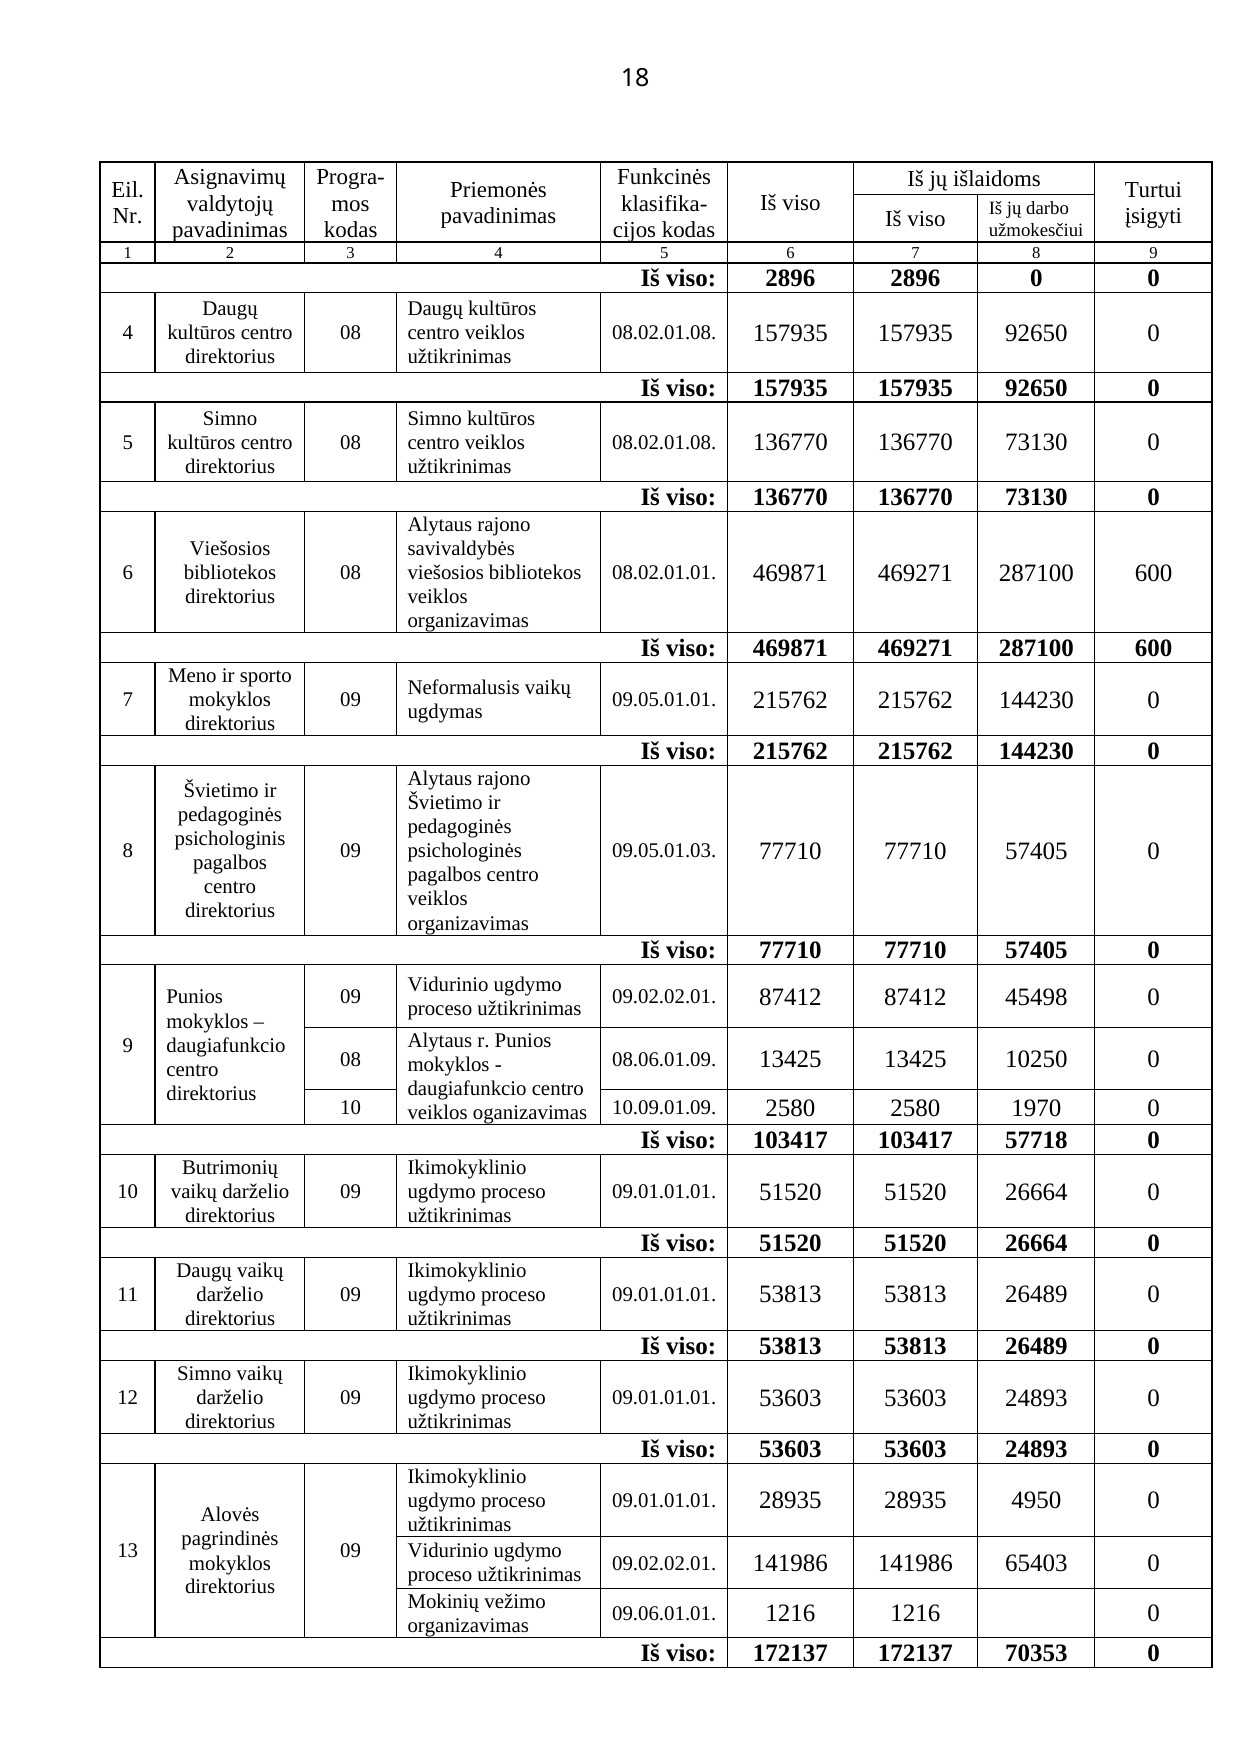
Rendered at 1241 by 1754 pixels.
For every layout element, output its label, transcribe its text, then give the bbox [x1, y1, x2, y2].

table_cell 09 [305, 1464, 396, 1637]
table_cell 13425 [854, 1028, 977, 1089]
table_cell 2580 [728, 1090, 853, 1124]
table_cell 2896 [728, 264, 853, 292]
table_cell 0 [1095, 1331, 1211, 1360]
table_cell 13425 [728, 1028, 853, 1089]
table_cell Mokinių vežimo organizavimas [397, 1589, 600, 1637]
table_cell 9 [1095, 243, 1211, 262]
table_cell 26489 [978, 1258, 1094, 1330]
table_cell Vidurinio ugdymo proceso užtikrinimas [397, 965, 600, 1027]
table_cell 10 [305, 1090, 396, 1124]
table_cell 24893 [978, 1361, 1094, 1433]
table_cell 0 [1095, 663, 1211, 735]
table_cell 172137 [854, 1638, 977, 1667]
table_cell Iš viso: [101, 482, 727, 511]
table_cell 09.01.01.01. [601, 1361, 727, 1433]
table_cell 73130 [978, 403, 1094, 481]
table_cell 28935 [728, 1464, 853, 1536]
table_cell 103417 [854, 1125, 977, 1154]
table_cell 1216 [728, 1589, 853, 1637]
table_cell 51520 [854, 1228, 977, 1257]
table_cell 0 [1095, 403, 1211, 481]
table_cell 8 [101, 766, 154, 934]
table_cell 141986 [854, 1537, 977, 1588]
table_cell Punios mokyklos – daugiafunkcio centro direktorius [156, 965, 304, 1124]
table_cell 0 [1095, 1361, 1211, 1433]
table_cell 287100 [978, 633, 1094, 662]
table_cell 5 [601, 243, 727, 262]
table_cell 09.02.02.01. [601, 965, 727, 1027]
table_cell 7 [854, 243, 977, 262]
table_cell 73130 [978, 482, 1094, 511]
table_cell 0 [1095, 766, 1211, 934]
table_header Asignavimų valdytojų pavadinimas [156, 163, 304, 241]
table_cell 13 [101, 1464, 154, 1637]
table_cell 4 [397, 243, 600, 262]
table_cell 0 [1095, 1258, 1211, 1330]
table_cell Iš viso: [101, 1638, 727, 1667]
table_cell 6 [728, 243, 853, 262]
table_header Funkcinės klasifika-cijos kodas [601, 163, 727, 241]
table_cell 09.05.01.01. [601, 663, 727, 735]
table_cell 0 [1095, 1125, 1211, 1154]
table_cell 26664 [978, 1228, 1094, 1257]
table_cell Daugų kultūros centro veiklos užtikrinimas [397, 293, 600, 372]
table_cell 09 [305, 663, 396, 735]
table_cell Viešosios bibliotekos direktorius [156, 512, 304, 632]
table_cell Meno ir sporto mokyklos direktorius [156, 663, 304, 735]
table_header Turtui įsigyti [1095, 163, 1211, 241]
table_cell Iš viso: [101, 1434, 727, 1463]
table_cell 157935 [728, 293, 853, 372]
table_cell 09 [305, 1258, 396, 1330]
table_cell 103417 [728, 1125, 853, 1154]
table_cell 45498 [978, 965, 1094, 1027]
table_cell 77710 [854, 766, 977, 934]
table_cell 08 [305, 1028, 396, 1089]
table_cell 09.06.01.01. [601, 1589, 727, 1637]
table_cell Iš viso: [101, 633, 727, 662]
table_cell 53603 [854, 1434, 977, 1463]
table_cell 141986 [728, 1537, 853, 1588]
table_cell 4 [101, 293, 154, 372]
table_cell 136770 [854, 403, 977, 481]
table_cell 215762 [854, 663, 977, 735]
table_header Eil. Nr. [101, 163, 154, 241]
table_cell 1216 [854, 1589, 977, 1637]
table_cell Iš viso: [101, 264, 727, 292]
table_cell 0 [1095, 1638, 1211, 1667]
table_cell Daugų kultūros centro direktorius [156, 293, 304, 372]
table_cell 8 [978, 243, 1094, 262]
table_cell 0 [1095, 1228, 1211, 1257]
table_cell Simno kultūros centro direktorius [156, 403, 304, 481]
table_cell 3 [305, 243, 396, 262]
table_header Iš jų išlaidoms [854, 163, 1094, 194]
table_cell Iš viso [854, 195, 977, 241]
table_cell 09 [305, 1155, 396, 1227]
table_cell 51520 [854, 1155, 977, 1227]
table_cell 77710 [854, 936, 977, 964]
table_cell 287100 [978, 512, 1094, 632]
table_cell 600 [1095, 633, 1211, 662]
table_cell 08.02.01.08. [601, 293, 727, 372]
table_cell 53813 [728, 1331, 853, 1360]
table_cell 77710 [728, 936, 853, 964]
table_cell 5 [101, 403, 154, 481]
table_cell 09.01.01.01. [601, 1258, 727, 1330]
table_cell Alytaus rajono Švietimo ir pedagoginės psichologinės pagalbos centro veiklos organizavimas [397, 766, 600, 934]
table_cell 09.01.01.01. [601, 1155, 727, 1227]
table_cell Iš viso: [101, 736, 727, 765]
table_cell 0 [1095, 373, 1211, 401]
table_cell 215762 [728, 663, 853, 735]
table_cell Alovės pagrindinės mokyklos direktorius [156, 1464, 304, 1637]
table_cell 2580 [854, 1090, 977, 1124]
table_cell 1970 [978, 1090, 1094, 1124]
table_cell 469871 [728, 633, 853, 662]
table_header Priemonės pavadinimas [397, 163, 600, 241]
table_cell 1 [101, 243, 154, 262]
table_cell 136770 [854, 482, 977, 511]
table_cell 2 [156, 243, 304, 262]
table_cell 70353 [978, 1638, 1094, 1667]
table_cell 51520 [728, 1228, 853, 1257]
table_cell 09 [305, 1361, 396, 1433]
table_cell 136770 [728, 482, 853, 511]
table_cell 53813 [854, 1258, 977, 1330]
table_cell 09 [305, 965, 396, 1027]
table_cell 65403 [978, 1537, 1094, 1588]
table_cell 157935 [854, 373, 977, 401]
table_cell 09.02.02.01. [601, 1537, 727, 1588]
table_cell 0 [1095, 1537, 1211, 1588]
table_cell 87412 [854, 965, 977, 1027]
table_cell Ikimokyklinio ugdymo proceso užtikrinimas [397, 1258, 600, 1330]
table_cell 2896 [854, 264, 977, 292]
table_cell 10 [101, 1155, 154, 1227]
table_cell Iš viso: [101, 373, 727, 401]
table_cell 53813 [854, 1331, 977, 1360]
table_cell 215762 [854, 736, 977, 765]
table_cell 9 [101, 965, 154, 1124]
table_cell 08.02.01.01. [601, 512, 727, 632]
table_cell 51520 [728, 1155, 853, 1227]
table_cell Simno vaikų darželio direktorius [156, 1361, 304, 1433]
table_cell Iš jų darbo užmokesčiui [978, 195, 1094, 241]
table_cell 87412 [728, 965, 853, 1027]
table_cell Iš viso: [101, 936, 727, 964]
table_cell 57405 [978, 936, 1094, 964]
table_cell Ikimokyklinio ugdymo proceso užtikrinimas [397, 1155, 600, 1227]
table_cell 0 [1095, 482, 1211, 511]
table_cell 0 [1095, 264, 1211, 292]
table_cell Alytaus rajono savivaldybės viešosios bibliotekos veiklos organizavimas [397, 512, 600, 632]
table_cell 12 [101, 1361, 154, 1433]
table_header Progra-mos kodas [305, 163, 396, 241]
table_cell 0 [1095, 936, 1211, 964]
table_cell 0 [1095, 1090, 1211, 1124]
table_cell 53603 [728, 1434, 853, 1463]
table_cell 0 [1095, 1464, 1211, 1536]
table_cell 157935 [854, 293, 977, 372]
table_cell 172137 [728, 1638, 853, 1667]
table_cell 7 [101, 663, 154, 735]
table_cell 08.02.01.08. [601, 403, 727, 481]
table_cell Butrimonių vaikų darželio direktorius [156, 1155, 304, 1227]
table_cell 24893 [978, 1434, 1094, 1463]
table_cell Iš viso: [101, 1125, 727, 1154]
table_cell 10250 [978, 1028, 1094, 1089]
table_cell 144230 [978, 663, 1094, 735]
table_cell Ikimokyklinio ugdymo proceso užtikrinimas [397, 1361, 600, 1433]
table_cell 08 [305, 293, 396, 372]
table_cell 08.06.01.09. [601, 1028, 727, 1089]
table_cell 215762 [728, 736, 853, 765]
table_cell Ikimokyklinio ugdymo proceso užtikrinimas [397, 1464, 600, 1536]
table_cell 26664 [978, 1155, 1094, 1227]
table_cell 09.05.01.03. [601, 766, 727, 934]
table_cell 0 [1095, 1434, 1211, 1463]
table_cell 4950 [978, 1464, 1094, 1536]
table_cell Švietimo ir pedagoginės psichologinis pagalbos centro direktorius [156, 766, 304, 934]
table_cell Neformalusis vaikų ugdymas [397, 663, 600, 735]
table_cell 0 [1095, 293, 1211, 372]
table_cell 157935 [728, 373, 853, 401]
table_cell Vidurinio ugdymo proceso užtikrinimas [397, 1537, 600, 1588]
table_cell 53603 [854, 1361, 977, 1433]
table_cell [978, 1589, 1094, 1637]
table_cell 0 [1095, 1155, 1211, 1227]
table_cell 08 [305, 403, 396, 481]
table_cell 57718 [978, 1125, 1094, 1154]
table_cell 600 [1095, 512, 1211, 632]
table_cell 09.01.01.01. [601, 1464, 727, 1536]
table_cell Iš viso: [101, 1228, 727, 1257]
table_cell 10.09.01.09. [601, 1090, 727, 1124]
table_cell Daugų vaikų darželio direktorius [156, 1258, 304, 1330]
table_cell 469871 [728, 512, 853, 632]
table_cell 28935 [854, 1464, 977, 1536]
table_cell 26489 [978, 1331, 1094, 1360]
table_header Iš viso [728, 163, 853, 241]
table_cell 09 [305, 766, 396, 934]
table_cell 11 [101, 1258, 154, 1330]
table_cell 92650 [978, 373, 1094, 401]
table_cell 53813 [728, 1258, 853, 1330]
table_cell Simno kultūros centro veiklos užtikrinimas [397, 403, 600, 481]
table_cell 92650 [978, 293, 1094, 372]
table_cell Iš viso: [101, 1331, 727, 1360]
table_cell 469271 [854, 633, 977, 662]
table_cell 0 [1095, 1028, 1211, 1089]
table_cell 469271 [854, 512, 977, 632]
table_cell 0 [1095, 736, 1211, 765]
table_cell 57405 [978, 766, 1094, 934]
table_cell 53603 [728, 1361, 853, 1433]
table_cell 136770 [728, 403, 853, 481]
table_cell 77710 [728, 766, 853, 934]
table_cell 08 [305, 512, 396, 632]
table_cell 0 [978, 264, 1094, 292]
table_cell Alytaus r. Punios mokyklos - daugiafunkcio centro veiklos oganizavimas [397, 1028, 600, 1124]
table_cell 0 [1095, 1589, 1211, 1637]
table_cell 0 [1095, 965, 1211, 1027]
table_cell 6 [101, 512, 154, 632]
table_cell 144230 [978, 736, 1094, 765]
